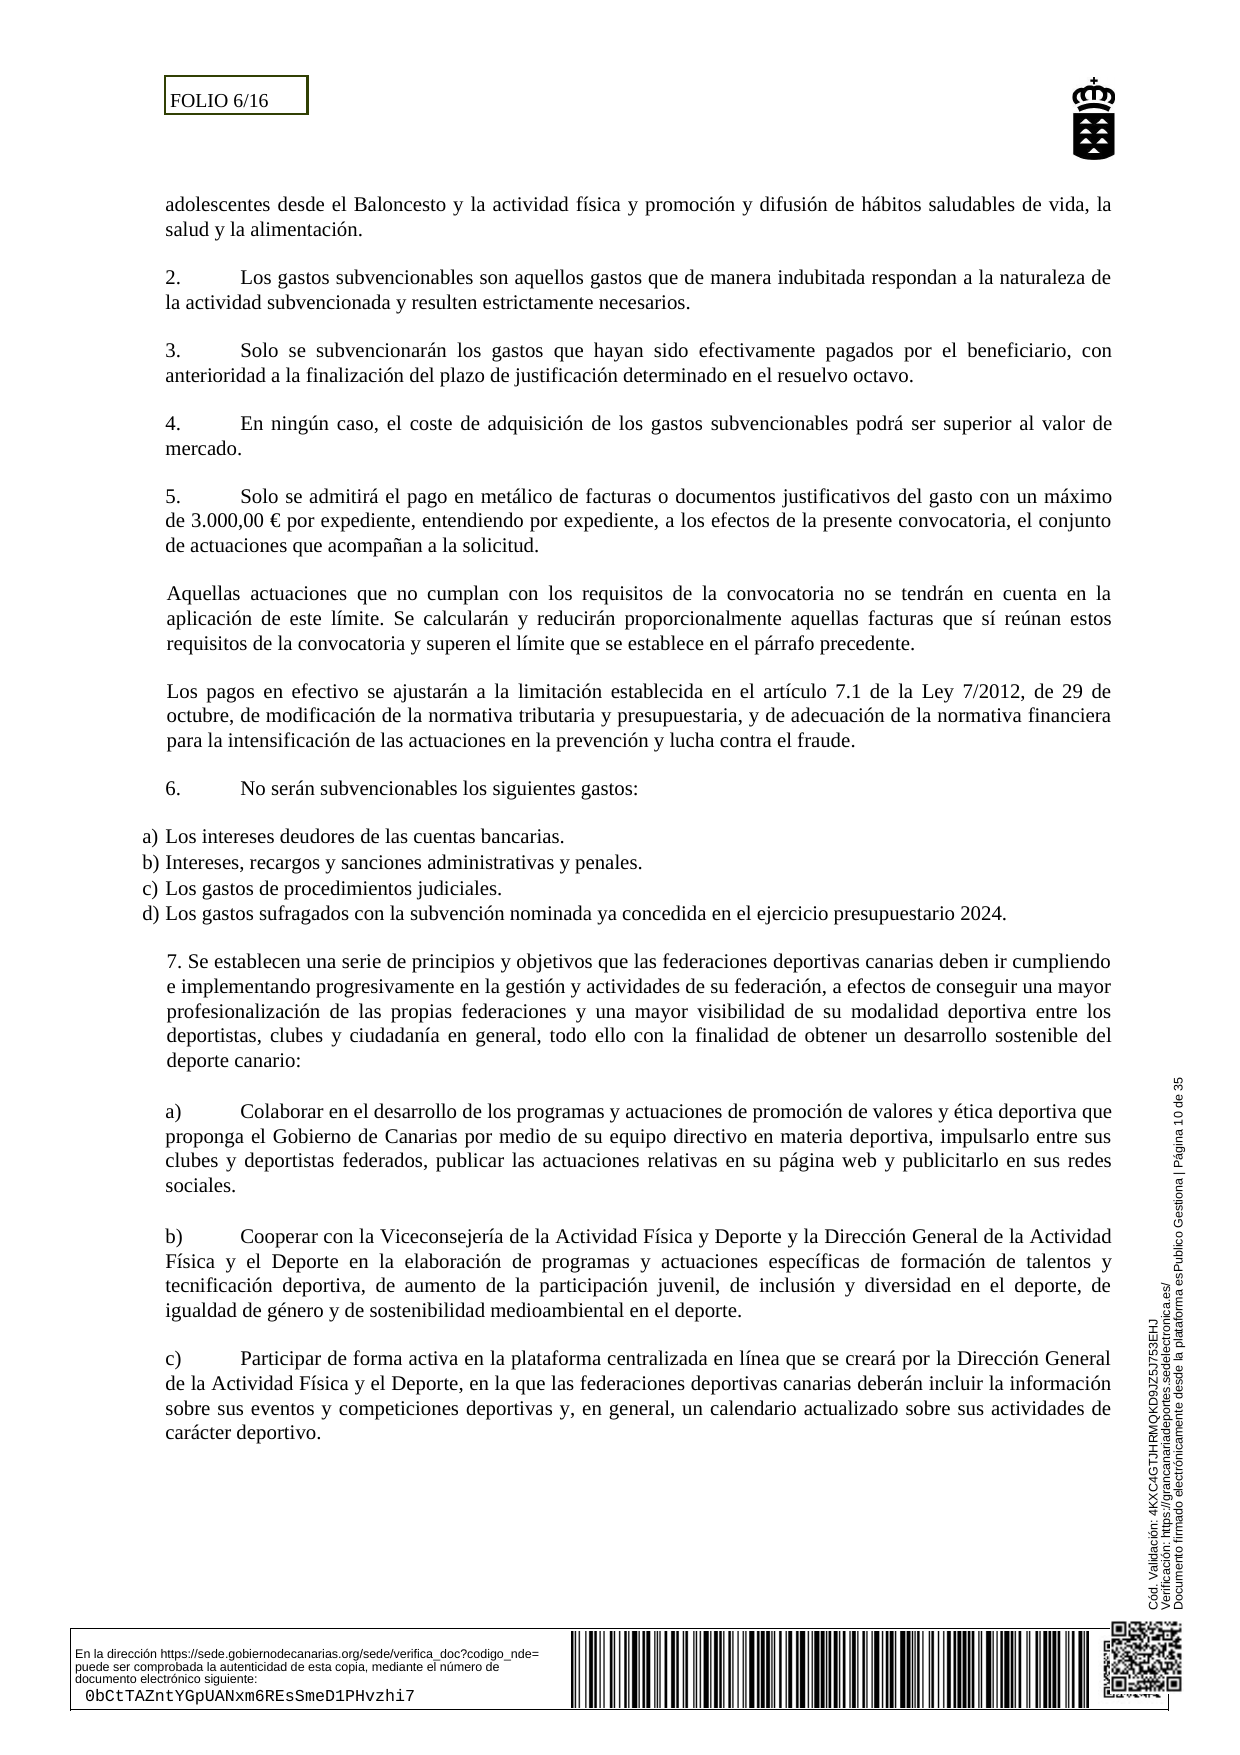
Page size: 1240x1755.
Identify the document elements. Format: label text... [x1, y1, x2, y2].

list Los gastos de procedimientos judiciales. [142, 875, 1113, 899]
list Intereses, recargos y sanciones administrativas y penales. [142, 850, 1113, 874]
list Solo se subvencionarán los gastos que hayan sido efectivamente pagados por el beneficiario, con anterioridad a la finalización del plazo de justificación determinado en el resuelvo octavo. [165, 338, 1113, 387]
text Aquellas actuaciones que no cumplan con los requisitos de la convocatoria no se tendrán en cuenta en la aplicación de este límite. Se calcularán y reducirán proporcionalmente aquellas facturas que sí reúnan estos requisitos de la convocatoria y superen el límite que se establece en el párrafo precedente. [166, 581, 1113, 654]
list Participar de forma activa en la plataforma centralizada en línea que se creará por la Dirección General de la Actividad Física y el Deporte, en la que las federaciones deportivas canarias deberán incluir la información sobre sus eventos y competiciones deportivas y, en general, un calendario actualizado sobre sus actividades de carácter deportivo. [165, 1346, 1113, 1444]
list Los intereses deudores de las cuentas bancarias. [142, 824, 1113, 848]
list Cooperar con la Viceconsejería de la Actividad Física y Deporte y la Dirección General de la Actividad Física y el Deporte en la elaboración de programas y actuaciones específicas de formación de talentos y tecnificación deportiva, de aumento de la participación juvenil, de inclusión y diversidad en el deporte, de igualdad de género y de sostenibilidad medioambiental en el deporte. [165, 1224, 1113, 1322]
list No serán subvencionables los siguientes gastos: [165, 776, 1113, 800]
list En ningún caso, el coste de adquisición de los gastos subvencionables podrá ser superior al valor de mercado. [165, 411, 1113, 459]
list Los gastos sufragados con la subvención nominada ya concedida en el ejercicio presupuestario 2024. [142, 901, 1113, 925]
text Los pagos en efectivo se ajustarán a la limitación establecida en el artículo 7.1 de la Ley 7/2012, de 29 de octubre, de modificación de la normativa tributaria y presupuestaria, y de adecuación de la normativa financiera para la intensificación de las actuaciones en la prevención y lucha contra el fraude. [166, 679, 1113, 752]
list Los gastos subvencionables son aquellos gastos que de manera indubitada respondan a la naturaleza de la actividad subvencionada y resulten estrictamente necesarios. [165, 265, 1113, 314]
list Colaborar en el desarrollo de los programas y actuaciones de promoción de valores y ética deportiva que proponga el Gobierno de Canarias por medio de su equipo directivo en materia deportiva, impulsarlo entre sus clubes y deportistas federados, publicar las actuaciones relativas en su página web y publicitarlo en sus redes sociales. [165, 1099, 1113, 1197]
list adolescentes desde el Baloncesto y la actividad física y promoción y difusión de hábitos saludables de vida, la salud y la alimentación. [165, 192, 1113, 241]
list Solo se admitirá el pago en metálico de facturas o documentos justificativos del gasto con un máximo de 3.000,00 € por expediente, entendiendo por expediente, a los efectos de la presente convocatoria, el conjunto de actuaciones que acompañan a la solicitud. [165, 484, 1113, 557]
text 7. Se establecen una serie de principios y objetivos que las federaciones deportivas canarias deben ir cumpliendo e implementando progresivamente en la gestión y actividades de su federación, a efectos de conseguir una mayor profesionalización de las propias federaciones y una mayor visibilidad de su modalidad deportiva entre los deportistas, clubes y ciudadanía en general, todo ello con la finalidad de obtener un desarrollo sostenible del deporte canario: [166, 949, 1113, 1072]
